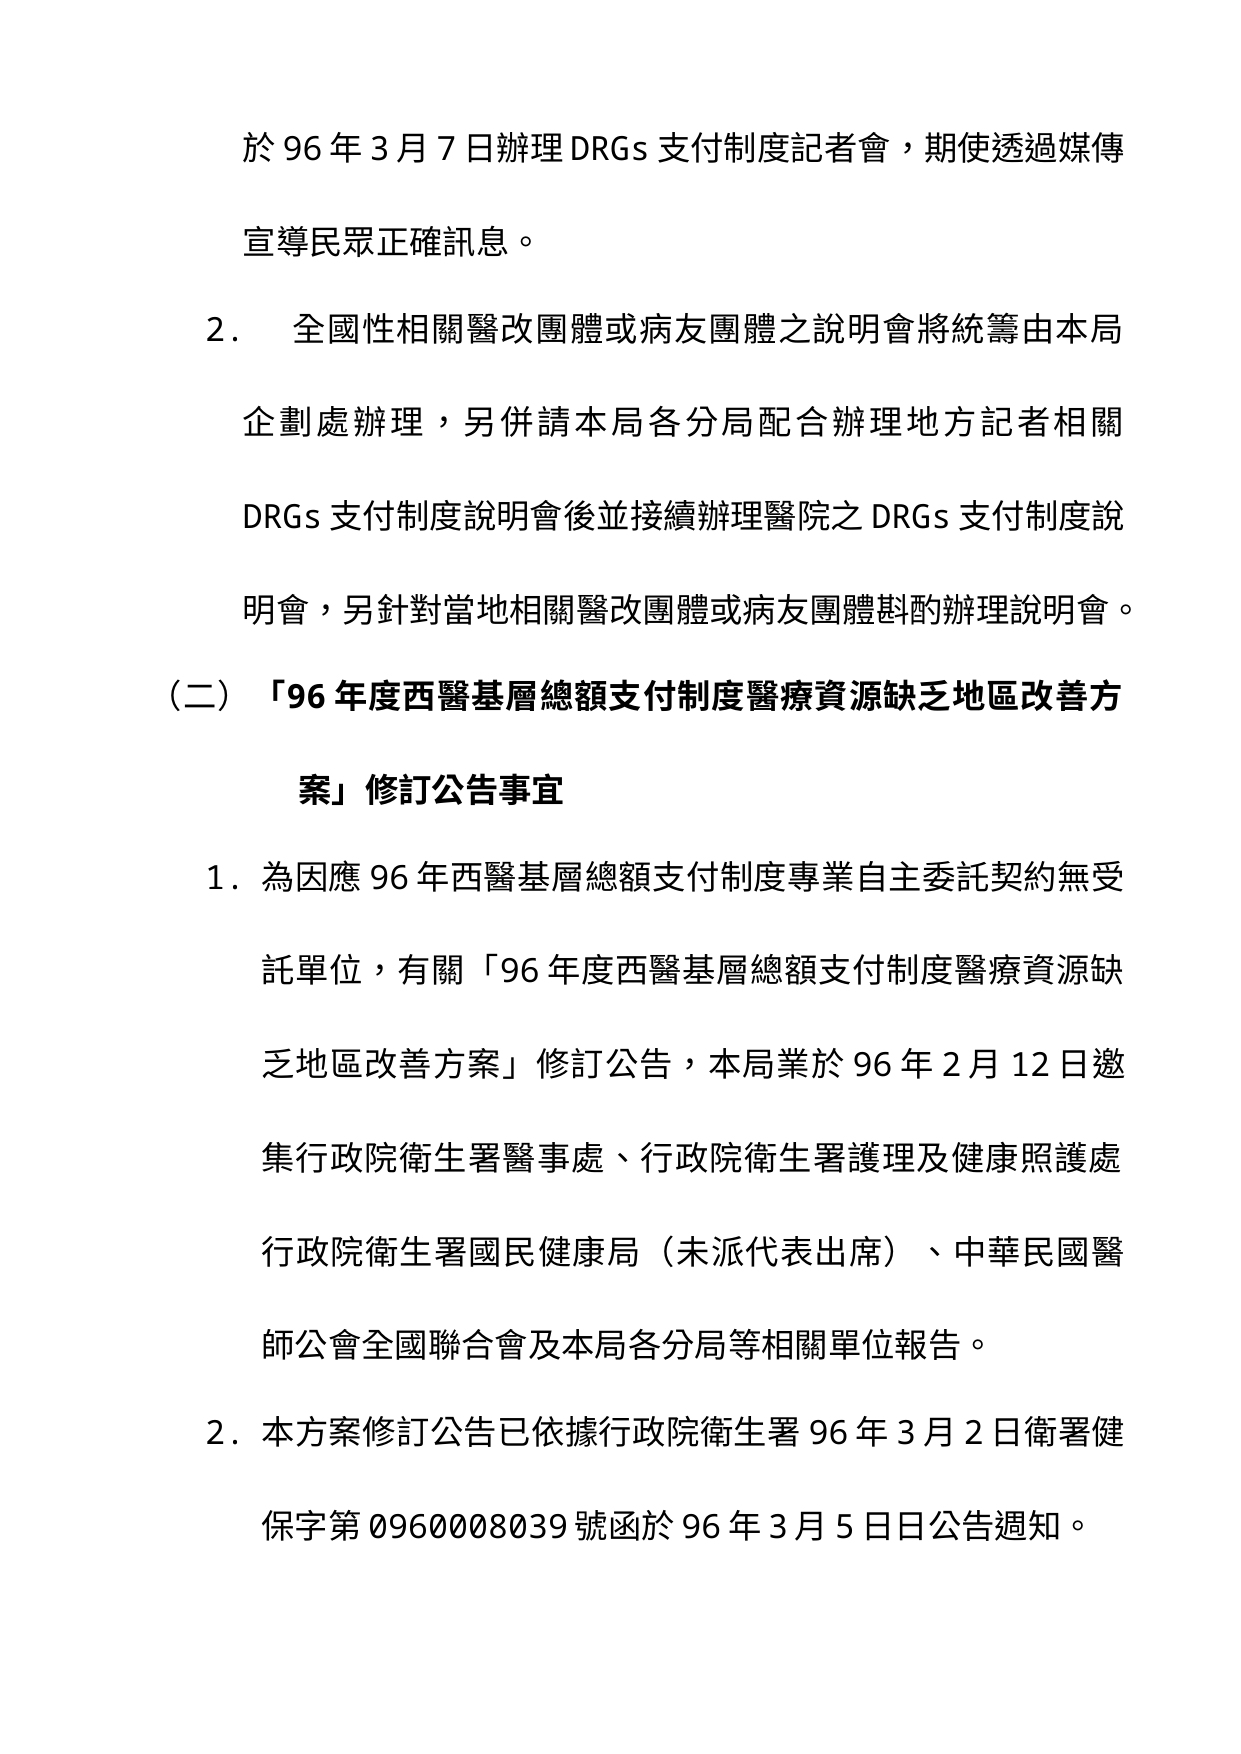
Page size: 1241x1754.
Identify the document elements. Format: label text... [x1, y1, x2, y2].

text （二）「96年度西醫基層總額支付制度醫療資源缺乏地區改善方案」修訂公告事宜 [149, 653, 1125, 809]
list 於96年3月7日辦理DRGs支付制度記者會，期使透過媒傳宣導民眾正確訊息。 [205, 104, 1125, 261]
list 為因應96年西醫基層總額支付制度專業自主委託契約無受託單位，有關「96年度西醫基層總額支付制度醫療資源缺乏地區改善方案」修訂公告，本局業於96年2月12日邀集行政院衛生署醫事處、行政院衛生署護理及健康照護處、行政院衛生署國民健康局（未派代表出席）、中華民國醫師公會全國聯合會及本局各分局等相關單位報告。 [205, 833, 1125, 1364]
list 本方案修訂公告已依據行政院衛生署96年3月2日衛署健保字第0960008039號函於96年3月5日日公告週知。 [205, 1388, 1125, 1544]
list 全國性相關醫改團體或病友團體之說明會將統籌由本局企劃處辦理，另併請本局各分局配合辦理地方記者相關DRGs支付制度說明會後並接續辦理醫院之DRGs支付制度說明會，另針對當地相關醫改團體或病友團體斟酌辦理說明會。 [205, 285, 1125, 629]
